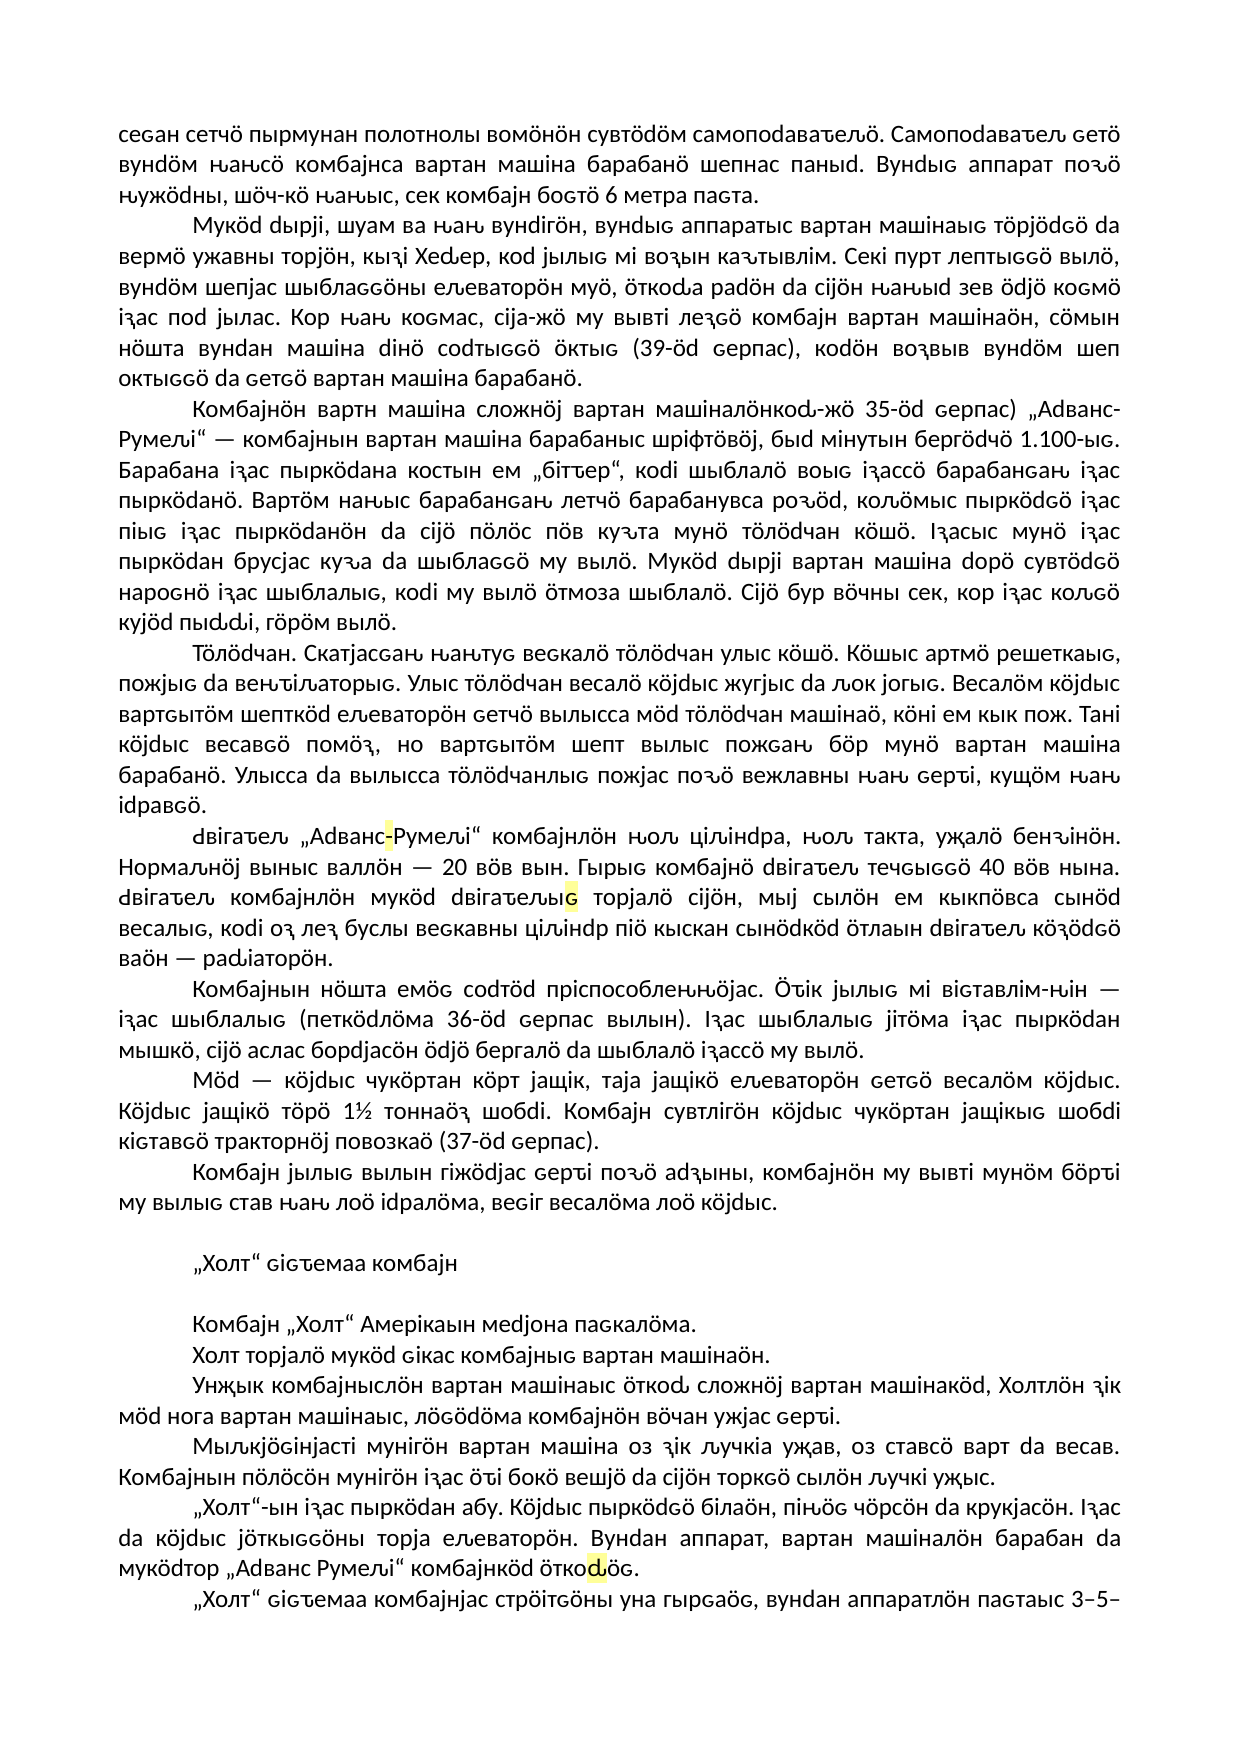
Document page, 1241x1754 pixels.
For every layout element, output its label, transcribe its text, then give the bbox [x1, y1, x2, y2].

text „Холт“ ԍіԍԏемаа комбајн [118, 1247, 1122, 1278]
text Холт торјалӧ мукӧԁ ԍікас комбајныԍ вартан машінаӧн. [118, 1339, 1122, 1369]
text Мыԉкјӧԍінјасті мунігӧн вартан машіна оз ԇік ԉучкіа уҗав, оз ставсӧ варт ԁа весав. Комбајнын пӧлӧсӧн мунігӧн іԇас ӧԏі бокӧ вешјӧ ԁа сіјӧн торкԍӧ сылӧн ԉучкі уҗыс. [118, 1431, 1122, 1492]
text Комбајн „Холт“ Амерікаын меԁјона паԍкалӧма. [118, 1308, 1122, 1339]
text „Холт“ ԍіԍԏемаа комбајнјас стрӧітԍӧны уна гырԍаӧԍ, вунԁан аппаратлӧн паԍтаыс 3–5– [118, 1583, 1122, 1614]
text Комбајн јылыԍ вылын гіжӧԁјас ԍерԏі поԅӧ аԁԇыны, комбајнӧн му вывті мунӧм бӧрԏі му вылыԍ став ԋаԋ лоӧ іԁралӧма, веԍіг весалӧма лоӧ кӧјԁыс. [118, 1156, 1122, 1217]
text сеԍан сетчӧ пырмунан полотнолы вомӧнӧн сувтӧԁӧм самопоԁаваԏеԉӧ. Самопоԁаваԏеԉ ԍетӧ вунԁӧм ԋаԋсӧ комбајнса вартан машіна барабанӧ шепнас паныԁ. Вунԁыԍ аппарат поԅӧ ԋужӧԁны, шӧч-кӧ ԋаԋыс, сек комбајн боԍтӧ 6 метра паԍта. [118, 118, 1122, 210]
text Тӧлӧԁчан. Скатјасԍаԋ ԋаԋтуԍ веԍкалӧ тӧлӧԁчан улыс кӧшӧ. Кӧшыс артмӧ решеткаыԍ, пожјыԍ ԁа веԋԏіԉаторыԍ. Улыс тӧлӧԁчан весалӧ кӧјԁыс жугјыс ԁа ԉок јогыԍ. Весалӧм кӧјԁыс вартԍытӧм шепткӧԁ еԉеваторӧн ԍетчӧ вылысса мӧԁ тӧлӧԁчан машінаӧ, кӧні ем кык пож. Тані кӧјԁыс весавԍӧ помӧԇ, но вартԍытӧм шепт вылыс пожԍаԋ бӧр мунӧ вартан машіна барабанӧ. Улысса ԁа вылысса тӧлӧԁчанлыԍ пожјас поԅӧ вежлавны ԋаԋ ԍерԏі, кущӧм ԋаԋ іԁравԍӧ. [118, 637, 1122, 820]
text Комбајнӧн вартн машіна сложнӧј вартан машіналӧнкоԃ-жӧ 35-ӧԁ ԍерпас) „Аԁванс-Румеԉі“ — комбајнын вартан машіна барабаныс шріфтӧвӧј, быԁ мінутын бергӧԁчӧ 1.100-ыԍ. Барабана іԇас пыркӧԁана костын ем „бітԏер“, коԁі шыблалӧ воыԍ іԇассӧ барабанԍаԋ іԇас пыркӧԁанӧ. Вартӧм наԋыс барабанԍаԋ летчӧ барабанувса роԅӧԁ, коԉӧмыс пыркӧԁԍӧ іԇас піыԍ іԇас пыркӧԁанӧн ԁа сіјӧ пӧлӧс пӧв куԅта мунӧ тӧлӧԁчан кӧшӧ. Іԇасыс мунӧ іԇас пыркӧԁан брусјас куԅа ԁа шыблаԍԍӧ му вылӧ. Мукӧԁ ԁырјі вартан машіна ԁорӧ сувтӧԁԍӧ нароԍнӧ іԇас шыблалыԍ, коԁі му вылӧ ӧтмоза шыблалӧ. Сіјӧ бур вӧчны сек, кор іԇас коԉԍӧ кујӧԁ пыԃԃі, гӧрӧм вылӧ. [118, 393, 1122, 637]
text Мукӧԁ ԁырјі, шуам ва ԋаԋ вунԁігӧн, вунԁыԍ аппаратыс вартан машінаыԍ тӧрјӧԁԍӧ ԁа вермӧ ужавны торјӧн, кыԇі Хеԃер, коԁ јылыԍ мі воԇын каԅтывлім. Секі пурт лептыԍԍӧ вылӧ, вунԁӧм шепјас шыблаԍԍӧны еԉеваторӧн муӧ, ӧткоԃа раԁӧн ԁа сіјӧн ԋаԋыԁ зев ӧԁјӧ коԍмӧ іԇас поԁ јылас. Кор ԋаԋ коԍмас, сіја-жӧ му вывті леԇԍӧ комбајн вартан машінаӧн, сӧмын нӧшта вунԁан машіна ԁінӧ соԁтыԍԍӧ ӧктыԍ (39-ӧԁ ԍерпас), коԁӧн воԇвыв вунԁӧм шеп октыԍԍӧ ԁа ԍетԍӧ вартан машіна барабанӧ. [118, 210, 1122, 393]
text Унҗык комбајныслӧн вартан машінаыс ӧткоԃ сложнӧј вартан машінакӧԁ, Холтлӧн ԇік мӧԁ нога вартан машінаыс, лӧԍӧԁӧма комбајнӧн вӧчан ужјас ԍерԏі. [118, 1369, 1122, 1431]
text Ԁвігаԏеԉ „Аԁванс-Румеԉі“ комбајнлӧн ԋоԉ ціԉінԁра, ԋоԉ такта, уҗалӧ бенԅінӧн. Нормаԉнӧј выныс валлӧн — 20 вӧв вын. Гырыԍ комбајнӧ ԁвігаԏеԉ течԍыԍԍӧ 40 вӧв нына. Ԁвігаԏеԉ комбајнлӧн мукӧԁ ԁвігаԏеԉыԍ торјалӧ сіјӧн, мыј сылӧн ем кыкпӧвса сынӧԁ весалыԍ, коԁі оԇ леԇ буслы веԍкавны ціԉінԁр піӧ кыскан сынӧԁкӧԁ ӧтлаын ԁвігаԏеԉ кӧԇӧԁԍӧ ваӧн — раԃіаторӧн. [118, 820, 1122, 973]
text „Холт“-ын іԇас пыркӧԁан абу. Кӧјԁыс пыркӧԁԍӧ білаӧн, піԋӧԍ чӧрсӧн ԁа крукјасӧн. Іԇас ԁа кӧјԁыс јӧткыԍԍӧны торја еԉеваторӧн. Вунԁан аппарат, вартан машіналӧн барабан ԁа мукӧԁтор „Аԁванс Румеԉі“ комбајнкӧԁ ӧткоԃӧԍ. [118, 1492, 1122, 1583]
text Комбајнын нӧшта емӧԍ соԁтӧԁ пріспособлеԋԋӧјас. Ӧԏік јылыԍ мі віԍтавлім-ԋін — іԇас шыблалыԍ (петкӧԁлӧма 36-ӧԁ ԍерпас вылын). Іԇас шыблалыԍ јітӧма іԇас пыркӧԁан мышкӧ, сіјӧ аслас борԁјасӧн ӧԁјӧ бергалӧ ԁа шыблалӧ іԇассӧ му вылӧ. [118, 973, 1122, 1064]
text Мӧԁ — кӧјԁыс чукӧртан кӧрт јащік, таја јащікӧ еԉеваторӧн ԍетԍӧ весалӧм кӧјԁыс. Кӧјԁыс јащікӧ тӧрӧ 1½ тоннаӧԇ шобԁі. Комбајн сувтлігӧн кӧјԁыс чукӧртан јащікыԍ шобԁі кіԍтавԍӧ тракторнӧј повозкаӧ (37-ӧԁ ԍерпас). [118, 1064, 1122, 1156]
